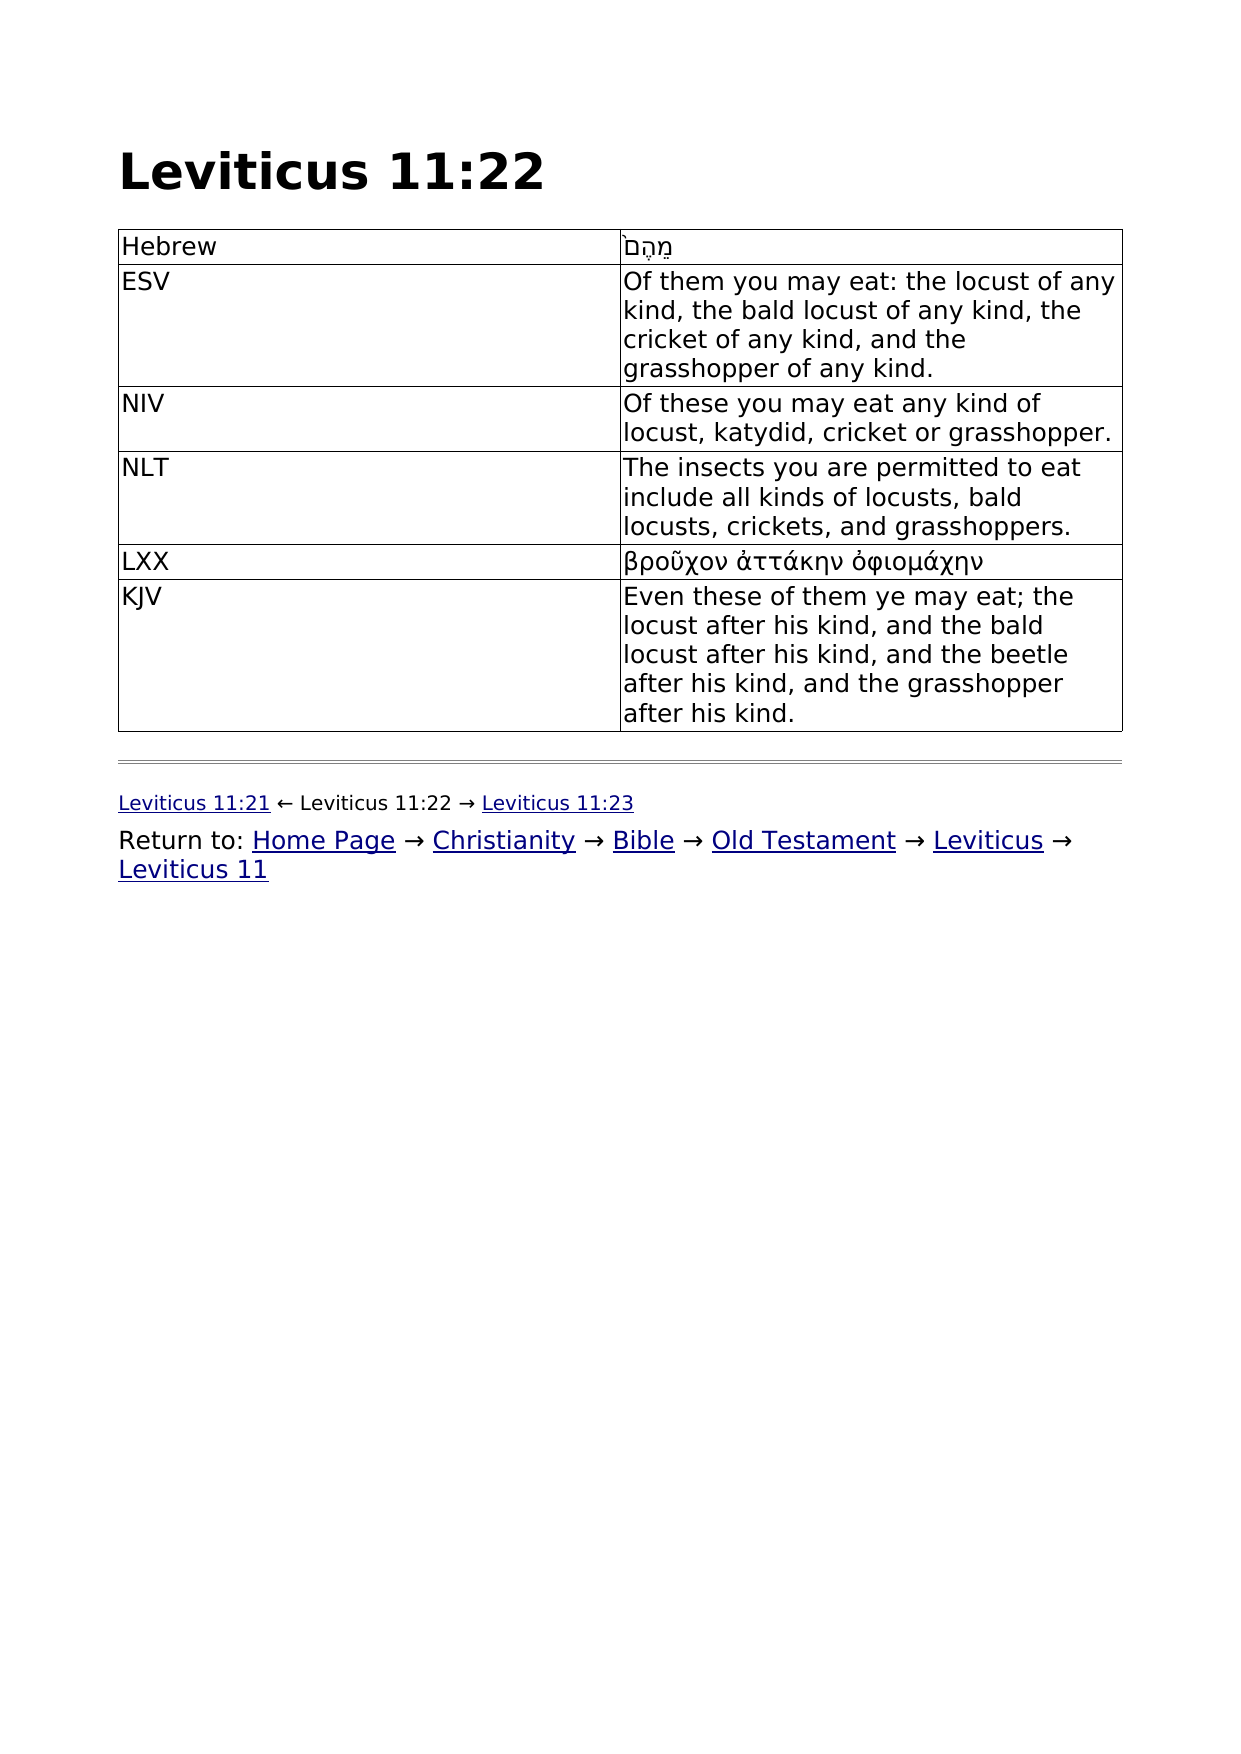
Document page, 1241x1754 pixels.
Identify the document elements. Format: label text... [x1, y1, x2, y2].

table_cell LXX [119, 545, 620, 579]
table_cell Of these you may eat any kind of locust, katydid, cricket or grasshopper. [621, 387, 1122, 451]
text Return to: Home Page → Christianity → Bible → Old Testament → Leviticus → Leviticus 11 [118, 826, 1122, 884]
table_cell NLT [119, 452, 620, 544]
table_header מֵהֶם֙ [621, 230, 1122, 264]
table_cell Of them you may eat: the locust of any kind, the bald locust of any kind, the cricket of any kind, and the grasshopper of any kind. [621, 265, 1122, 386]
table_cell KJV [119, 580, 620, 731]
table_cell βροῦχον ἀττάκην ὀφιομάχην [621, 545, 1122, 579]
table_cell NIV [119, 387, 620, 451]
table_cell The insects you are permitted to eat include all kinds of locusts, bald locusts, crickets, and grasshoppers. [621, 452, 1122, 544]
text Leviticus 11:21 ← Leviticus 11:22 → Leviticus 11:23 [118, 792, 1122, 826]
table_header Hebrew [119, 230, 620, 264]
subtitle Leviticus 11:22 [118, 143, 1122, 201]
table_cell ESV [119, 265, 620, 386]
table_cell Even these of them ye may eat; the locust after his kind, and the bald locust after his kind, and the beetle after his kind, and the grasshopper after his kind. [621, 580, 1122, 731]
